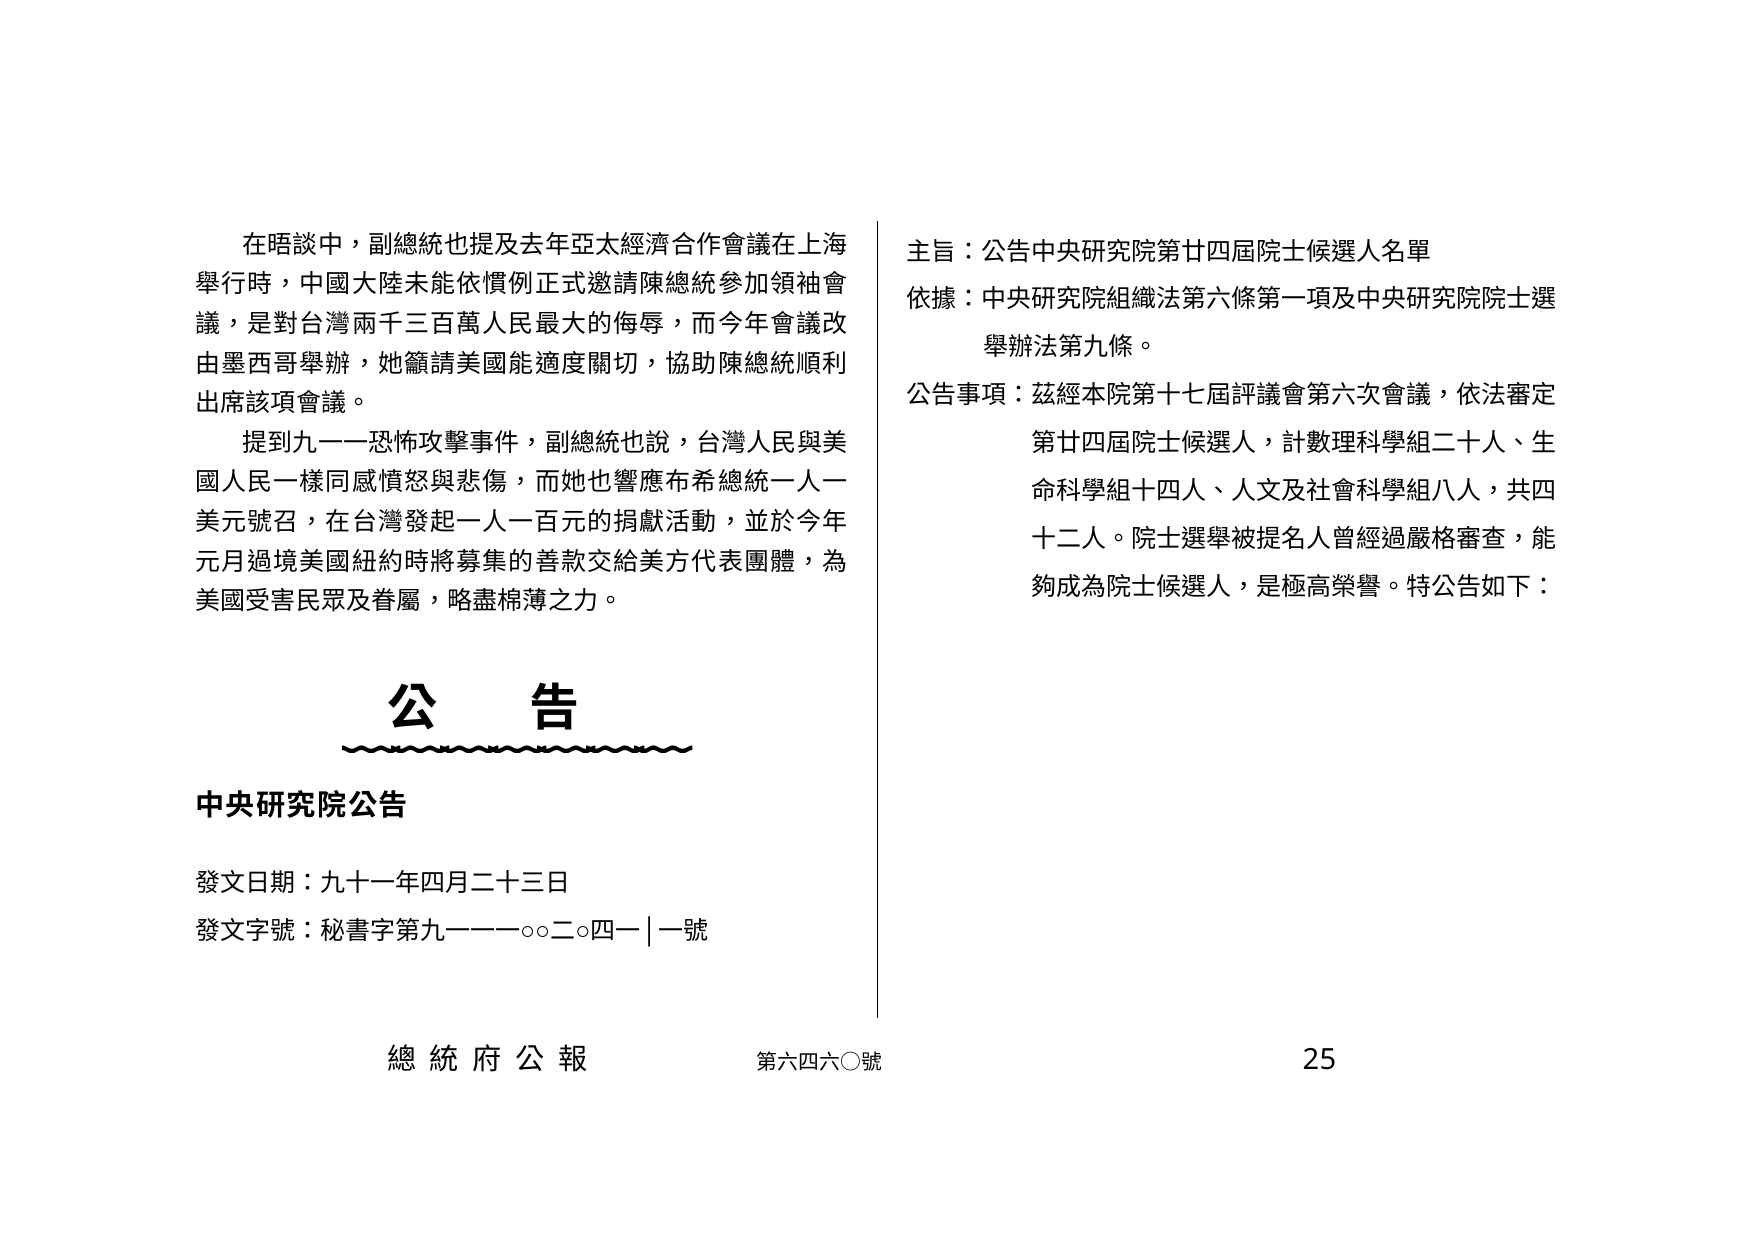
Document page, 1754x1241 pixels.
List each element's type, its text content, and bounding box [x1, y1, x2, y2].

text 在晤談中，副總統也提及去年亞太經濟合作會議在上海舉行時，中國大陸未能依慣例正式邀請陳總統參加領袖會議，是對台灣兩千三百萬人民最大的侮辱，而今年會議改由墨西哥舉辦，她籲請美國能適度關切，協助陳總統順利出席該項會議。 [195, 222, 847, 419]
text 發文日期：九十一年四月二十三日 [195, 853, 847, 901]
table_cell [192, 684, 340, 732]
table_header [192, 657, 340, 684]
table_cell ﹏﹏﹏﹏﹏﹏﹏ [340, 732, 852, 753]
text 公告事項：茲經本院第十七屆評議會第六次會議，依法審定第廿四屆院士候選人，計數理科學組二十人、生命科學組十四人、人文及社會科學組八人，共四十二人。院士選舉被提名人曾經過嚴格審查，能夠成為院士候選人，是極高榮譽。特公告如下： [907, 365, 1559, 605]
text 中央研究院公告 [195, 765, 847, 828]
table_cell [192, 732, 340, 753]
text 提到九一一恐怖攻擊事件，副總統也說，台灣人民與美國人民一樣同感憤怒與悲傷，而她也響應布希總統一人一美元號召，在台灣發起一人一百元的捐獻活動，並於今年元月過境美國紐約時將募集的善款交給美方代表團體，為美國受害民眾及眷屬，略盡棉薄之力。 [195, 419, 847, 617]
text 主旨：公告中央研究院第廿四屆院士候選人名單 [907, 222, 1559, 269]
table_cell 公告 [340, 684, 852, 732]
table_header ﹏﹏﹏﹏﹏﹏﹏ [340, 657, 852, 684]
text 發文字號：秘書字第九一一一○○二○四一│一號 [195, 901, 847, 949]
text 依據：中央研究院組織法第六條第一項及中央研究院院士選舉辦法第九條。 [907, 269, 1559, 365]
